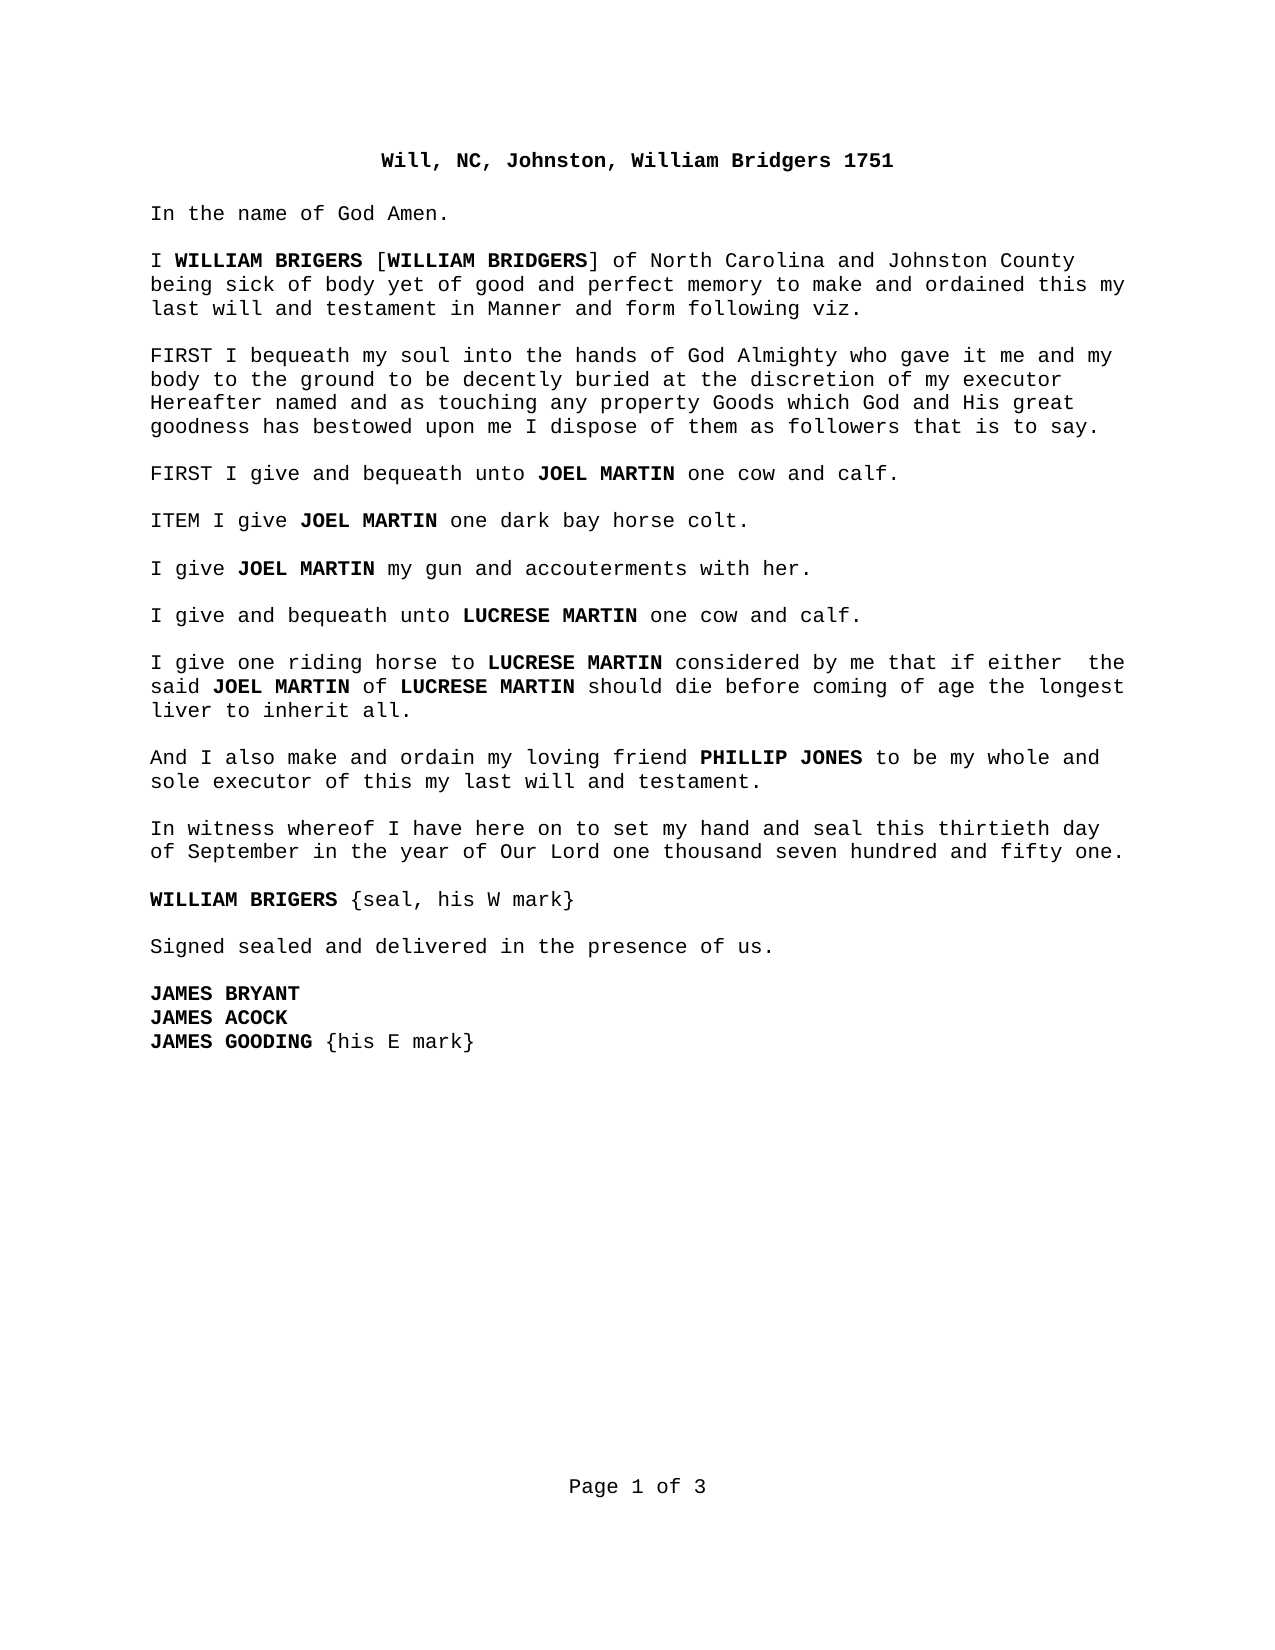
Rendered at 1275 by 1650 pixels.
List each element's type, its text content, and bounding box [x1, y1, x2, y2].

text first I bequeath my soul into the hands of God Almighty who gave it me and my body to the ground to be decently buried at the discretion of my executor Hereafter named and as touching any property Goods which God and His great goodness has bestowed upon me I dispose of them as followers that is to say. [150, 345, 1125, 439]
text Item I give Joel Martin one dark bay horse colt. [150, 511, 1125, 534]
text I give and bequeath unto Lucrese Martin one cow and calf. [150, 605, 1125, 629]
text I give Joel Martin my gun and accouterments with her. [150, 558, 1125, 581]
text James Acock [150, 1007, 1125, 1031]
text In the name of God Amen. [150, 203, 1125, 227]
text In witness whereof I have here on to set my hand and seal this thirtieth day of September in the year of Our Lord one thousand seven hundred and fifty one. [150, 818, 1125, 865]
text And I also make and ordain my loving friend PhilLip Jones to be my whole and sole executor of this my last will and testament. [150, 747, 1125, 794]
text first I give and bequeath unto Joel Martin one cow and calf. [150, 463, 1125, 487]
text James Bryant [150, 983, 1125, 1007]
text William Brigers {seal, his W mark} [150, 889, 1125, 912]
text I William Brigers [William BriDgers] of North Carolina and Johnston County being sick of body yet of good and perfect memory to make and ordained this my last will and testament in Manner and form following viz. [150, 250, 1125, 321]
text Signed sealed and delivered in the presence of us. [150, 936, 1125, 960]
text James Gooding {his E mark} [150, 1031, 1125, 1054]
text I give one riding horse to Lucrese Martin considered by me that if either the said Joel Martin of Lucrese Martin should die before coming of age the longest liver to inherit all. [150, 652, 1125, 723]
